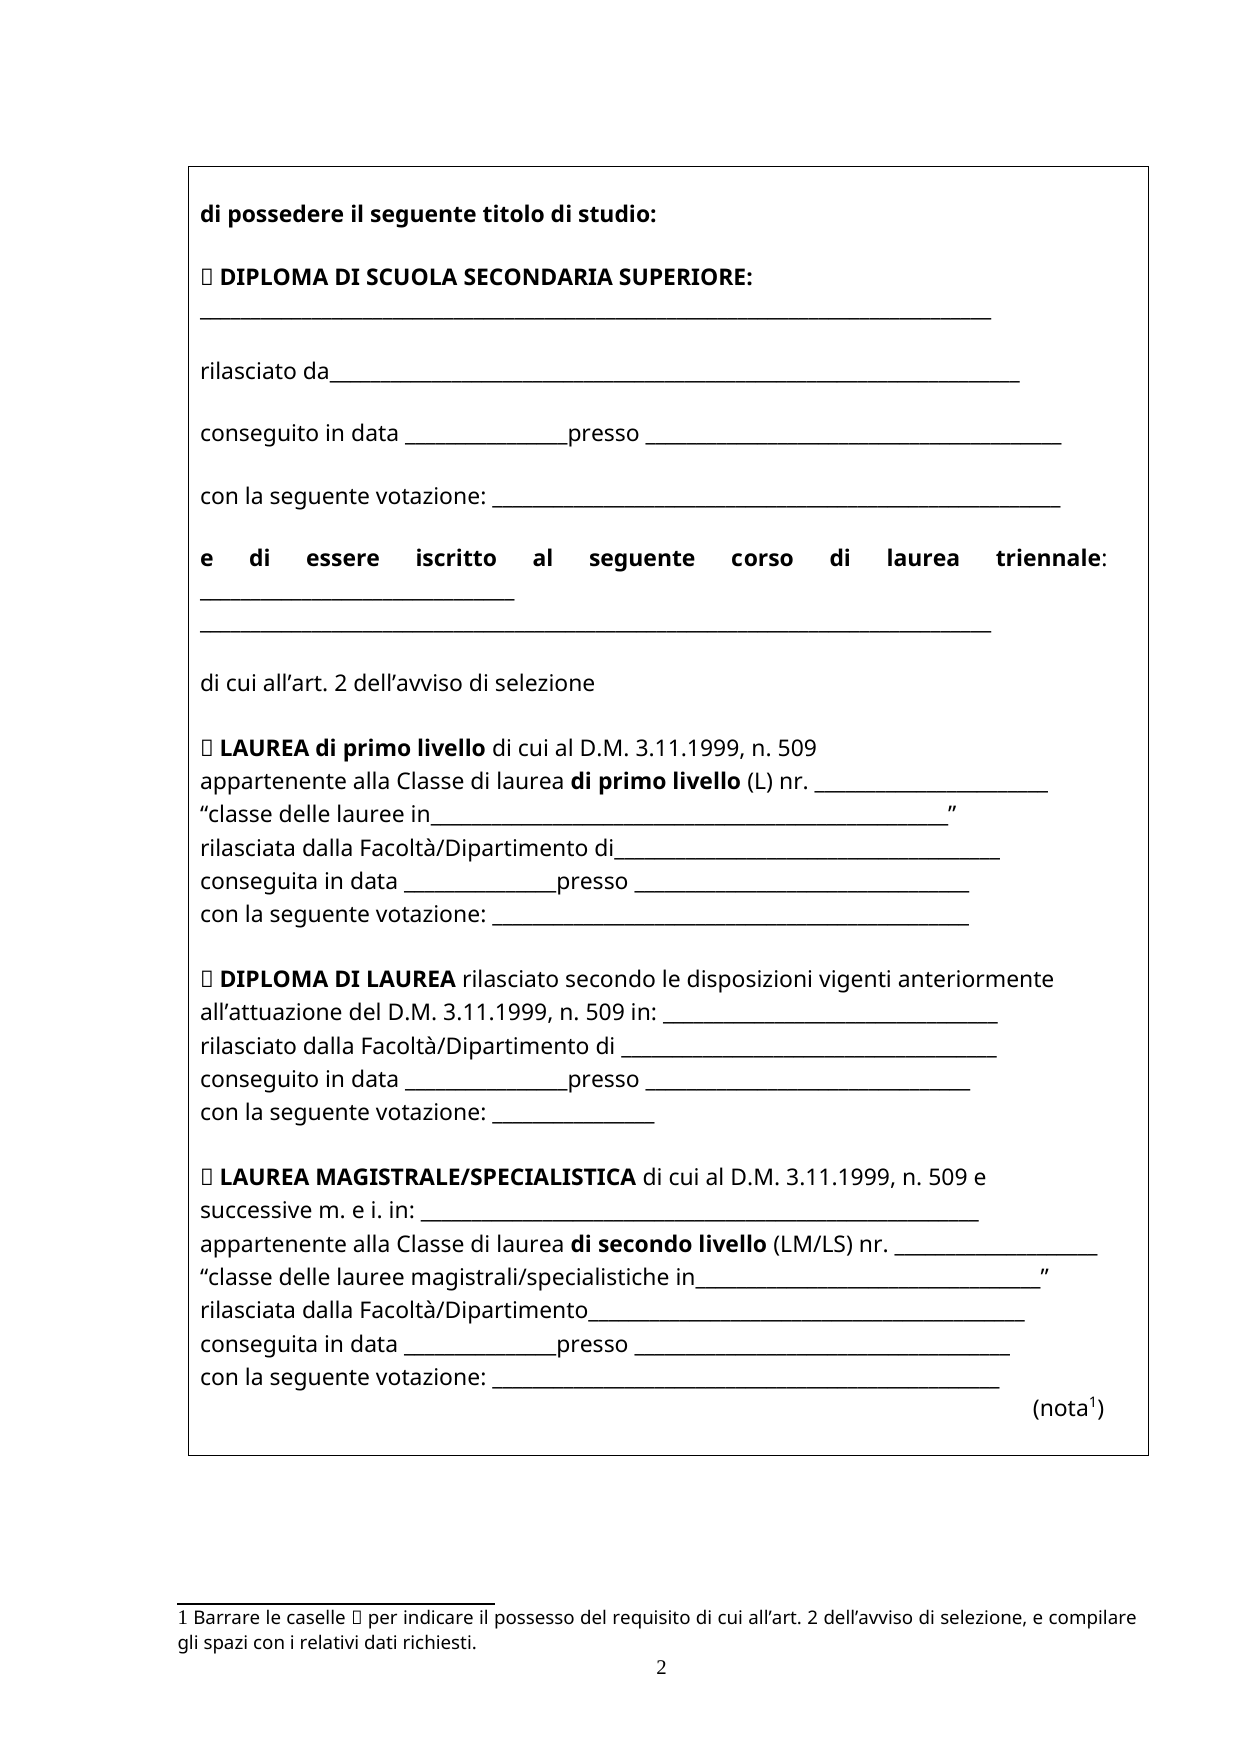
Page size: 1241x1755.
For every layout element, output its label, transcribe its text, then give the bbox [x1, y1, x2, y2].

table_header di possedere il seguente titolo di studio:  DIPLOMA DI SCUOLA SECONDARIA SUPERIORE: ______________________________________________________________________________ rilasciato da____________________________________________________________________ conseguito in data ________________presso _________________________________________ con la seguente votazione: ________________________________________________________ e di essere iscritto al seguente corso di laurea triennale: _______________________________ ______________________________________________________________________________ di cui all’art. 2 dell’avviso di selezione  LAUREA di primo livello di cui al D.M. 3.11.1999, n. 509 appartenente alla Classe di laurea di primo livello (L) nr. _______________________ “classe delle lauree in___________________________________________________” rilasciata dalla Facoltà/Dipartimento di______________________________________ conseguita in data _______________presso _________________________________ con la seguente votazione: _______________________________________________  DIPLOMA DI LAUREA rilasciato secondo le disposizioni vigenti anteriormente all’attuazione del D.M. 3.11.1999, n. 509 in: _________________________________ rilasciato dalla Facoltà/Dipartimento di _____________________________________ conseguito in data ________________presso ________________________________ con la seguente votazione: ________________  LAUREA MAGISTRALE/SPECIALISTICA di cui al D.M. 3.11.1999, n. 509 e successive m. e i. in: _______________________________________________________ appartenente alla Classe di laurea di secondo livello (LM/LS) nr. ____________________ “classe delle lauree magistrali/specialistiche in__________________________________” rilasciata dalla Facoltà/Dipartimento___________________________________________ conseguita in data _______________presso _____________________________________ con la seguente votazione: __________________________________________________ (nota) [189, 167, 1148, 1454]
